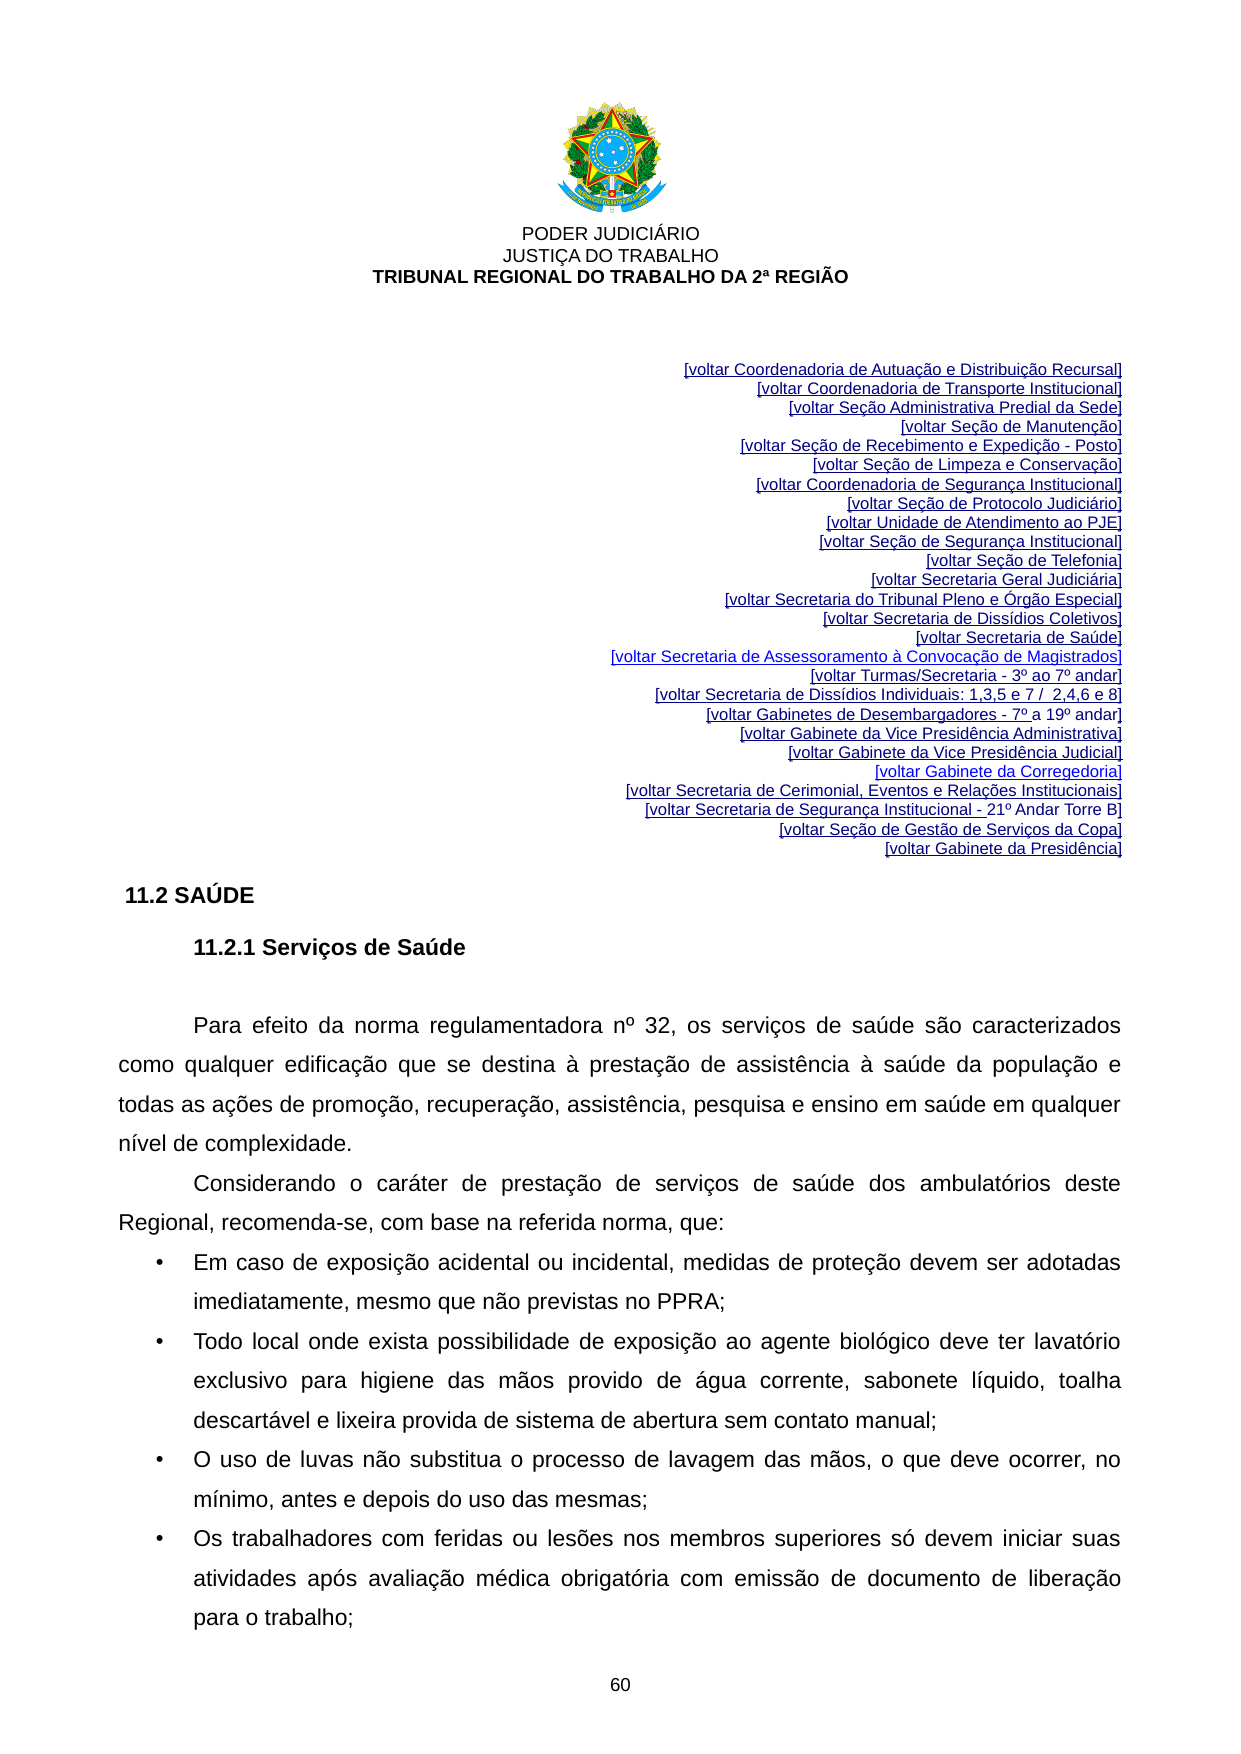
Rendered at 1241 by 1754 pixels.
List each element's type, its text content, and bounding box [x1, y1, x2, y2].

text [voltar Coordenadoria de Autuação e Distribuição Recursal] [118, 359, 1122, 378]
subtitle 11.2 SAÚDE [118, 882, 1122, 908]
text [voltar Gabinete da Vice Presidência Judicial] [118, 743, 1122, 762]
text [voltar Seção de Protocolo Judiciário] [118, 493, 1122, 513]
text [voltar Coordenadoria de Segurança Institucional] [118, 474, 1122, 493]
text [voltar Secretaria de Assessoramento à Convocação de Magistrados] [118, 647, 1122, 666]
text [voltar Seção de Segurança Institucional] [118, 532, 1122, 551]
text [voltar Secretaria de Dissídios Coletivos] [118, 608, 1122, 628]
text [voltar Seção de Recebimento e Expedição - Posto] [118, 436, 1122, 455]
text [voltar Secretaria de Cerimonial, Eventos e Relações Institucionais] [120, 781, 1122, 800]
text [voltar Coordenadoria de Transporte Institucional] [118, 378, 1122, 398]
subtitle 11.2.1 Serviços de Saúde [118, 933, 1122, 960]
text [voltar Unidade de Atendimento ao PJE] [118, 513, 1122, 532]
text Para efeito da norma regulamentadora nº 32, os serviços de saúde são caracterizados como qualquer edificação que se destina à prestação de assistência à saúde da população e todas as ações de promoção, recuperação, assistência, pesquisa e ensino em saúde em qualquer nível de complexidade. [118, 1012, 1122, 1157]
text [voltar Gabinete da Vice Presidência Administrativa] [118, 723, 1122, 743]
text [voltar Seção de Manutenção] [118, 417, 1122, 436]
text [voltar Secretaria de Saúde] [118, 628, 1122, 647]
list Todo local onde exista possibilidade de exposição ao agente biológico deve ter lavatório exclusivo para higiene das mãos provido de água corrente, sabonete líquido, toalha descartável e lixeira provida de sistema de abertura sem contato manual; [156, 1328, 1122, 1433]
text [voltar Secretaria do Tribunal Pleno e Órgão Especial] [118, 589, 1122, 608]
text [voltar Seção Administrativa Predial da Sede] [118, 398, 1122, 417]
text [voltar Seção de Gestão de Serviços da Copa] [120, 819, 1122, 838]
text [voltar Secretaria Geral Judiciária] [118, 570, 1122, 589]
text [voltar Turmas/Secretaria - 3º ao 7º andar] [118, 666, 1122, 685]
text Considerando o caráter de prestação de serviços de saúde dos ambulatórios deste Regional, recomenda-se, com base na referida norma, que: [118, 1170, 1122, 1236]
text [voltar Gabinetes de Desembargadores - 7º a 19º andar] [118, 704, 1122, 723]
text [voltar Secretaria de Segurança Institucional - 21º Andar Torre B] [120, 800, 1122, 819]
text [voltar Seção de Limpeza e Conservação] [118, 455, 1122, 474]
list O uso de luvas não substitua o processo de lavagem das mãos, o que deve ocorrer, no mínimo, antes e depois do uso das mesmas; [156, 1446, 1122, 1512]
text [voltar Gabinete da Corregedoria] [118, 762, 1122, 781]
text [voltar Seção de Telefonia] [118, 551, 1122, 570]
list Em caso de exposição acidental ou incidental, medidas de proteção devem ser adotadas imediatamente, mesmo que não previstas no PPRA; [156, 1249, 1122, 1315]
list Os trabalhadores com feridas ou lesões nos membros superiores só devem iniciar suas atividades após avaliação médica obrigatória com emissão de documento de liberação para o trabalho; [156, 1525, 1122, 1631]
text [voltar Gabinete da Presidência] [120, 838, 1122, 858]
text [voltar Secretaria de Dissídios Individuais: 1,3,5 e 7 / 2,4,6 e 8] [118, 685, 1122, 704]
